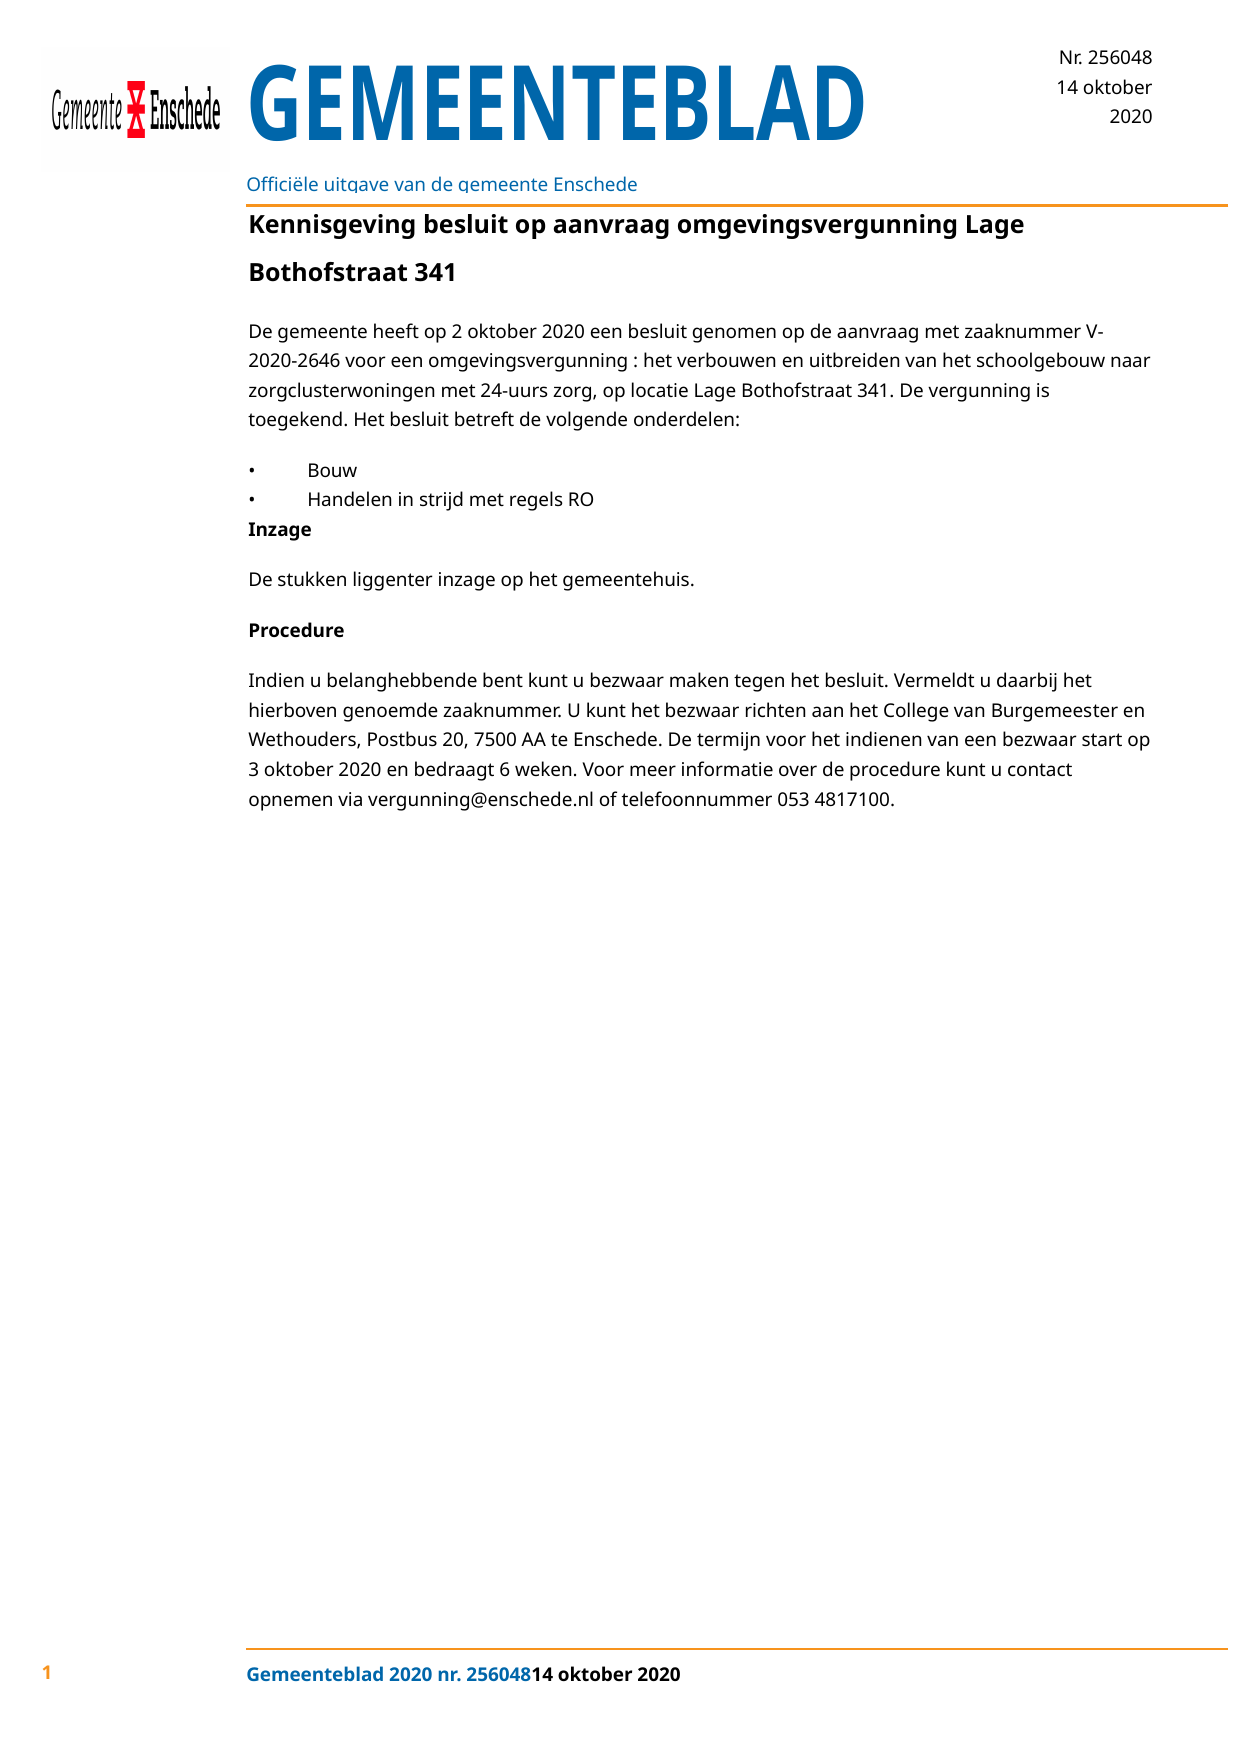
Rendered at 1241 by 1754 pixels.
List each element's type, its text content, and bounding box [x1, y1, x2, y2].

list Handelen in strijd met regels RO [248, 487, 1152, 512]
picture [41, 47, 231, 172]
text De gemeente heeft op 2 oktober 2020 een besluit genomen op de aanvraag met zaaknummer V-2020-2646 voor een omgevingsvergunning : het verbouwen en uitbreiden van het schoolgebouw naar zorgclusterwoningen met 24-uurs zorg, op locatie Lage Bothofstraat 341. De vergunning is toegekend. Het besluit betreft de volgende onderdelen: [248, 318, 1152, 432]
text Procedure [248, 617, 1152, 643]
text Kennisgeving besluit op aanvraag omgevingsvergunning Lage Bothofstraat 341 [248, 207, 1152, 288]
text Inzage [248, 516, 1152, 542]
list Bouw [248, 457, 1152, 483]
text De stukken liggenter inzage op het gemeentehuis. [248, 567, 1152, 592]
text Indien u belanghebbende bent kunt u bezwaar maken tegen het besluit. Vermeldt u daarbij het hierboven genoemde zaaknummer. U kunt het bezwaar richten aan het College van Burgemees­ter en Wethouders, Postbus 20, 7500 AA te Enschede. De termijn voor het indienen van een bezwaar start op 3 oktober 2020 en bedraagt 6 weken. Voor meer informatie over de procedure kunt u contact opnemen via vergunning@enschede.nl of telefoonnummer 053 4817100. [248, 667, 1152, 812]
